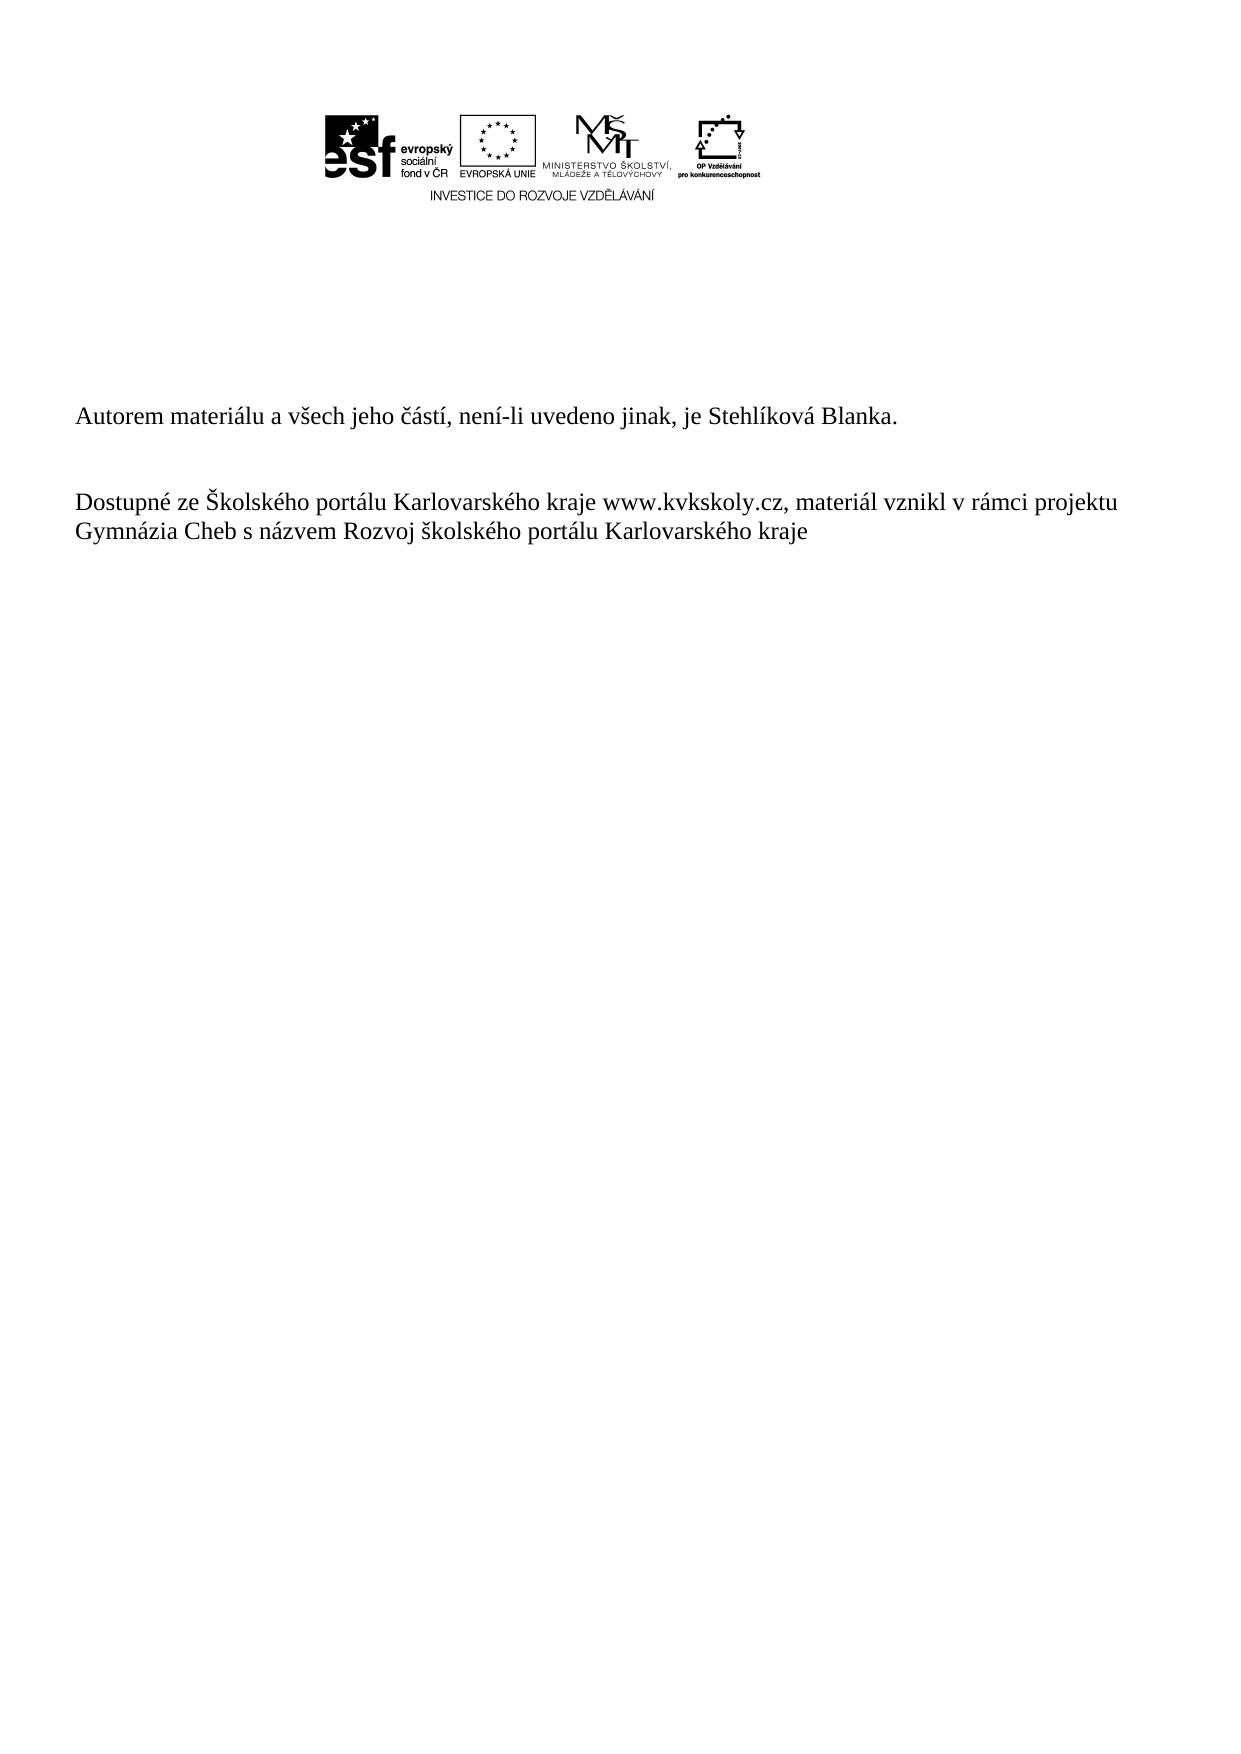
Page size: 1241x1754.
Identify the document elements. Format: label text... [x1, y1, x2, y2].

text Dostupné ze Školského portálu Karlovarského kraje www.kvkskoly.cz, materiál vznikl v rámci projektu Gymnázia Cheb s názvem Rozvoj školského portálu Karlovarského kraje [75, 487, 1165, 545]
text Autorem materiálu a všech jeho částí, není-li uvedeno jinak, je Stehlíková Blanka. [75, 401, 1165, 430]
picture [302, 95, 790, 216]
